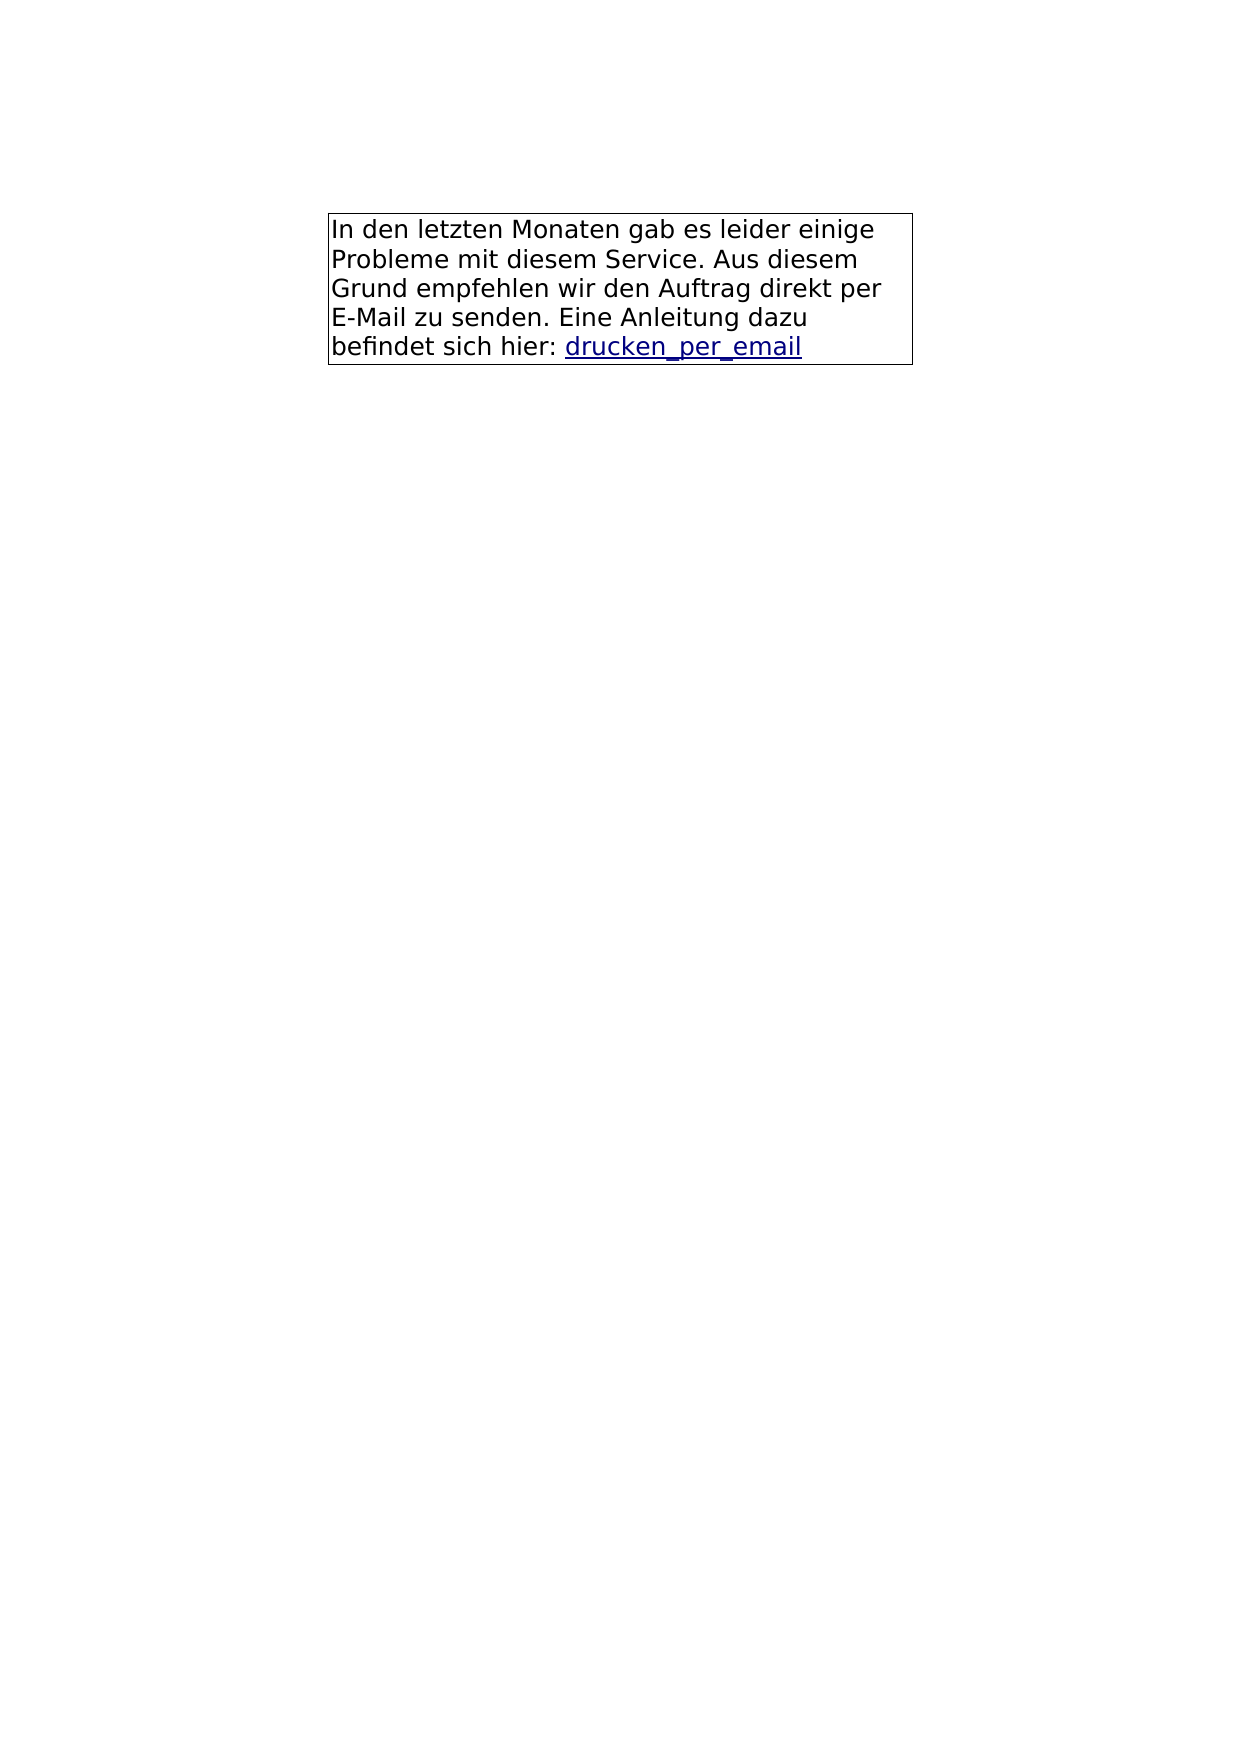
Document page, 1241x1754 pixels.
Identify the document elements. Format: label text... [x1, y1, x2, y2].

table_header In den letzten Monaten gab es leider einige Probleme mit diesem Service. Aus diesem Grund empfehlen wir den Auftrag direkt per E-Mail zu senden. Eine Anleitung dazu befindet sich hier: drucken_per_email [329, 214, 912, 364]
